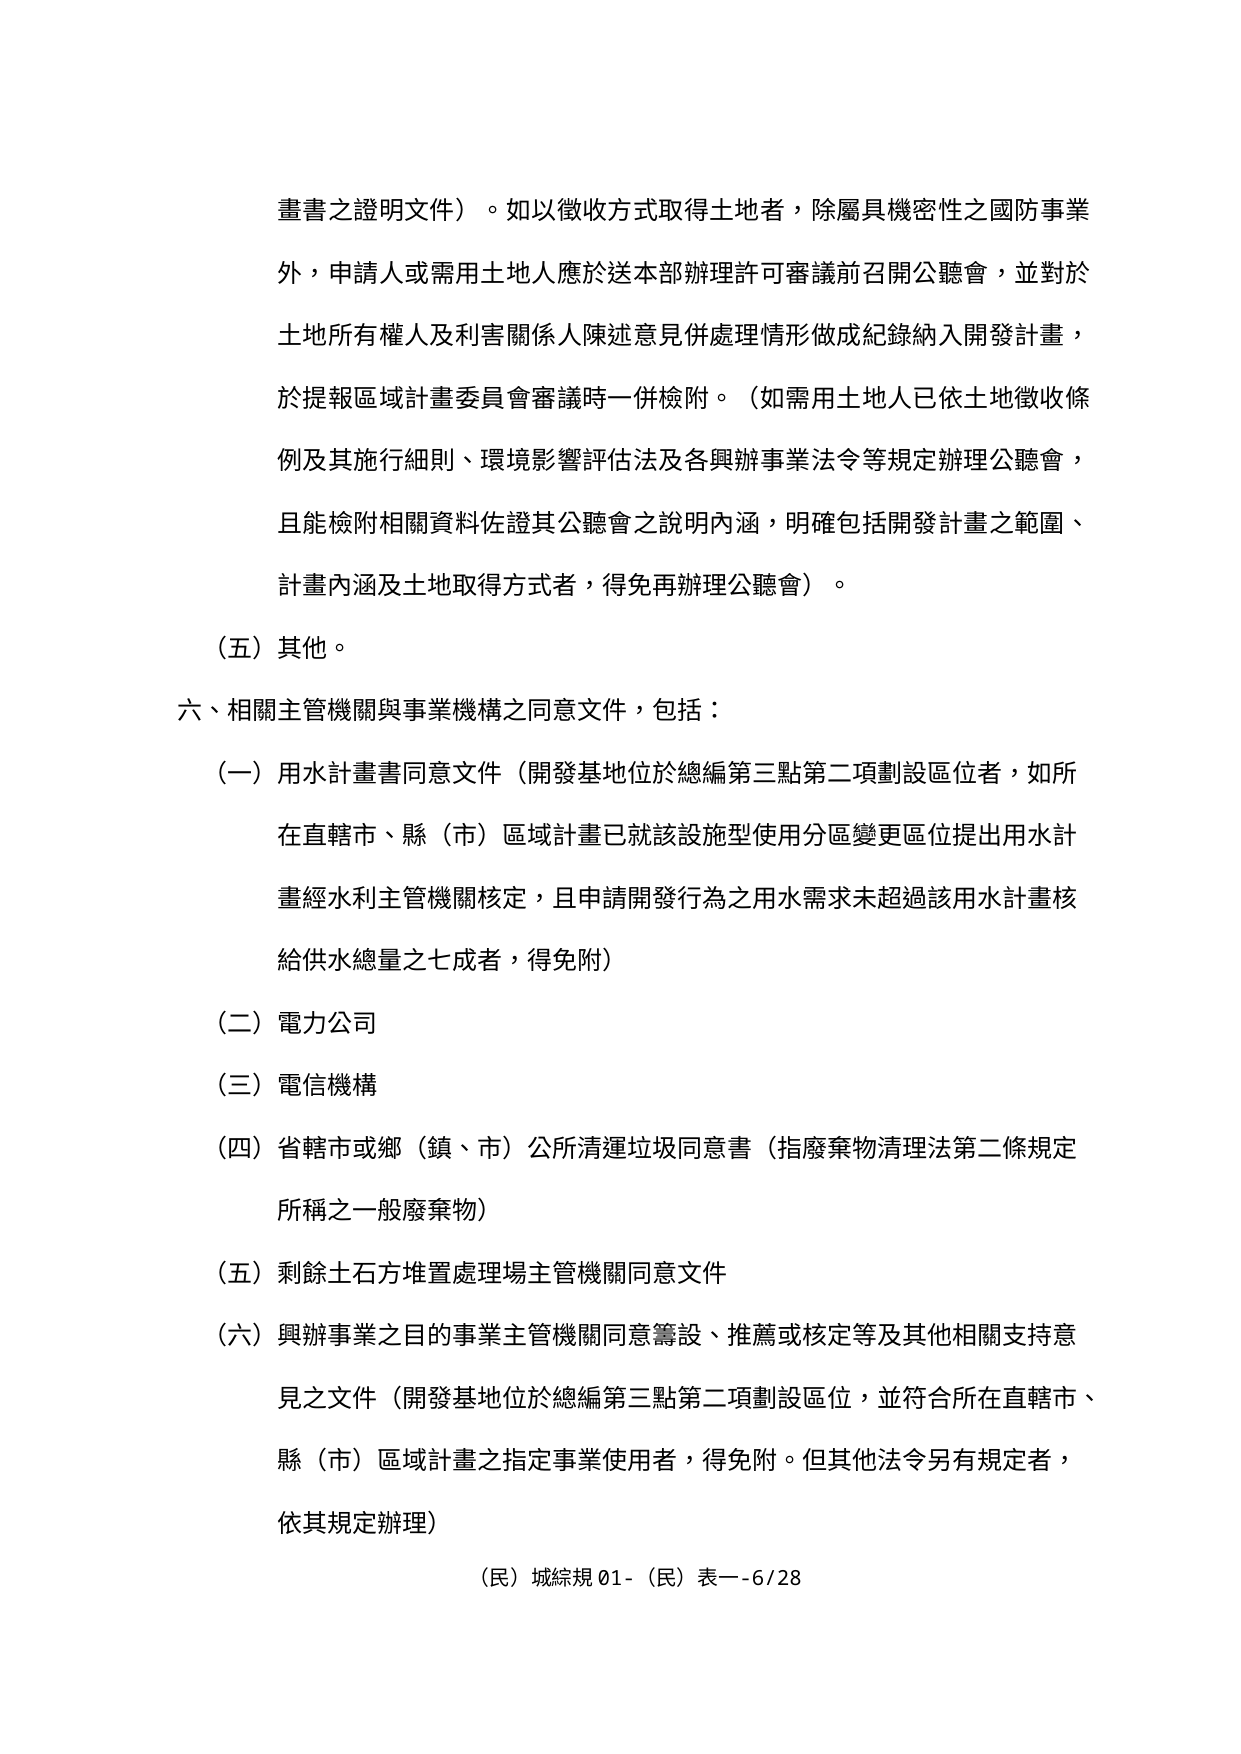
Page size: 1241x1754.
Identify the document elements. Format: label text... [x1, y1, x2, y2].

text （五）其他。 [202, 604, 1092, 667]
text （一）用水計畫書同意文件（開發基地位於總編第三點第二項劃設區位者，如所在直轄市、縣（市）區域計畫已就該設施型使用分區變更區位提出用水計畫經水利主管機關核定，且申請開發行為之用水需求未超過該用水計畫核給供水總量之七成者，得免附） [202, 729, 1092, 979]
text （四）省轄市或鄉（鎮、市）公所清運垃圾同意書（指廢棄物清理法第二條規定所稱之一般廢棄物） [202, 1104, 1092, 1229]
text 畫書之證明文件）。如以徵收方式取得土地者，除屬具機密性之國防事業外，申請人或需用土地人應於送本部辦理許可審議前召開公聽會，並對於土地所有權人及利害關係人陳述意見併處理情形做成紀錄納入開發計畫，於提報區域計畫委員會審議時一併檢附。（如需用土地人已依土地徵收條例及其施行細則、環境影響評估法及各興辦事業法令等規定辦理公聽會，且能檢附相關資料佐證其公聽會之說明內涵，明確包括開發計畫之範圍、計畫內涵及土地取得方式者，得免再辦理公聽會）。 [202, 167, 1092, 604]
text （六）興辦事業之目的事業主管機關同意籌設、推薦或核定等及其他相關支持意見之文件（開發基地位於總編第三點第二項劃設區位，並符合所在直轄市、縣（市）區域計畫之指定事業使用者，得免附。但其他法令另有規定者，依其規定辦理） [202, 1292, 1092, 1542]
text 六、相關主管機關與事業機構之同意文件，包括： [177, 667, 1092, 729]
text （三）電信機構 [202, 1042, 1092, 1104]
text （五）剩餘土石方堆置處理場主管機關同意文件 [202, 1229, 1092, 1292]
text （二）電力公司 [202, 979, 1092, 1042]
